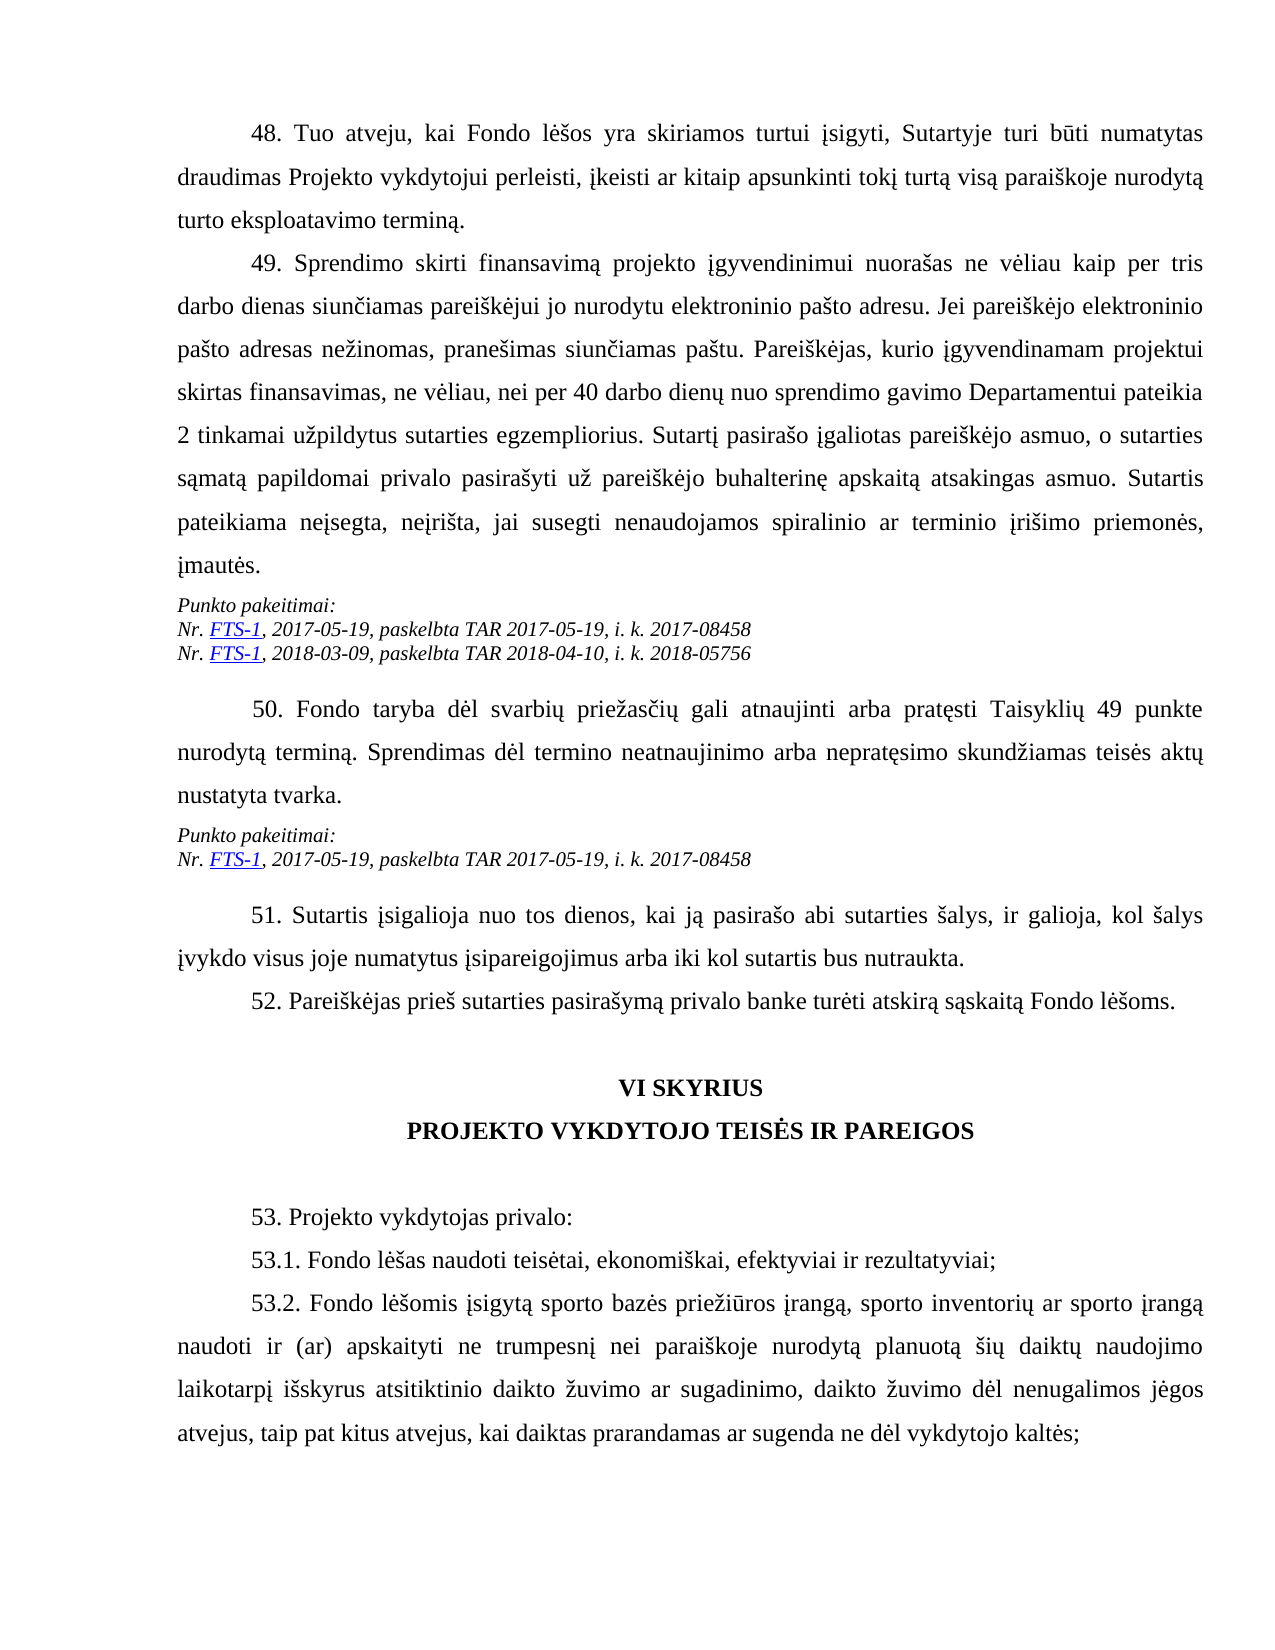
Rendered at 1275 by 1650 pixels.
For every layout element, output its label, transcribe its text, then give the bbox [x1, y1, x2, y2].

text 53.1. Fondo lėšas naudoti teisėtai, ekonomiškai, efektyviai ir rezultatyviai; [177, 1245, 1204, 1274]
text Punkto pakeitimai: [177, 823, 1204, 847]
text 53. Projekto vykdytojas privalo: [177, 1202, 1204, 1231]
text Nr. FTS-1, 2017-05-19, paskelbta TAR 2017-05-19, i. k. 2017-08458 [177, 847, 1204, 871]
text Nr. FTS-1, 2018-03-09, paskelbta TAR 2018-04-10, i. k. 2018-05756 [177, 641, 1204, 665]
text 52. Pareiškėjas prieš sutarties pasirašymą privalo banke turėti atskirą sąskaitą Fondo lėšoms. [177, 986, 1204, 1015]
text Nr. FTS-1, 2017-05-19, paskelbta TAR 2017-05-19, i. k. 2017-08458 [177, 617, 1204, 641]
text PROJEKTO VYKDYTOJO TEISĖS IR PAREIGOS [177, 1116, 1204, 1144]
text Punkto pakeitimai: [177, 593, 1204, 617]
text VI SKYRIUS [177, 1073, 1204, 1101]
text 48. Tuo atveju, kai Fondo lėšos yra skiriamos turtui įsigyti, Sutartyje turi būti numatytas draudimas Projekto vykdytojui perleisti, įkeisti ar kitaip apsunkinti tokį turtą visą paraiškoje nurodytą turto eksploatavimo terminą. [177, 118, 1204, 233]
text 49. Sprendimo skirti finansavimą projekto įgyvendinimui nuorašas ne vėliau kaip per tris darbo dienas siunčiamas pareiškėjui jo nurodytu elektroninio pašto adresu. Jei pareiškėjo elektroninio pašto adresas nežinomas, pranešimas siunčiamas paštu. Pareiškėjas, kurio įgyvendinamam projektui skirtas finansavimas, ne vėliau, nei per 40 darbo dienų nuo sprendimo gavimo Departamentui pateikia 2 tinkamai užpildytus sutarties egzempliorius. Sutartį pasirašo įgaliotas pareiškėjo asmuo, o sutarties sąmatą papildomai privalo pasirašyti už pareiškėjo buhalterinę apskaitą atsakingas asmuo. Sutartis pateikiama neįsegta, neįrišta, jai susegti nenaudojamos spiralinio ar terminio įrišimo priemonės, įmautės. [177, 248, 1204, 578]
text 53.2. Fondo lėšomis įsigytą sporto bazės priežiūros įrangą, sporto inventorių ar sporto įrangą naudoti ir (ar) apskaityti ne trumpesnį nei paraiškoje nurodytą planuotą šių daiktų naudojimo laikotarpį išskyrus atsitiktinio daikto žuvimo ar sugadinimo, daikto žuvimo dėl nenugalimos jėgos atvejus, taip pat kitus atvejus, kai daiktas prarandamas ar sugenda ne dėl vykdytojo kaltės; [177, 1288, 1204, 1446]
text 50. Fondo taryba dėl svarbių priežasčių gali atnaujinti arba pratęsti Taisyklių 49 punkte nurodytą terminą. Sprendimas dėl termino neatnaujinimo arba nepratęsimo skundžiamas teisės aktų nustatyta tvarka. [177, 694, 1204, 809]
text 51. Sutartis įsigalioja nuo tos dienos, kai ją pasirašo abi sutarties šalys, ir galioja, kol šalys įvykdo visus joje numatytus įsipareigojimus arba iki kol sutartis bus nutraukta. [177, 900, 1204, 972]
